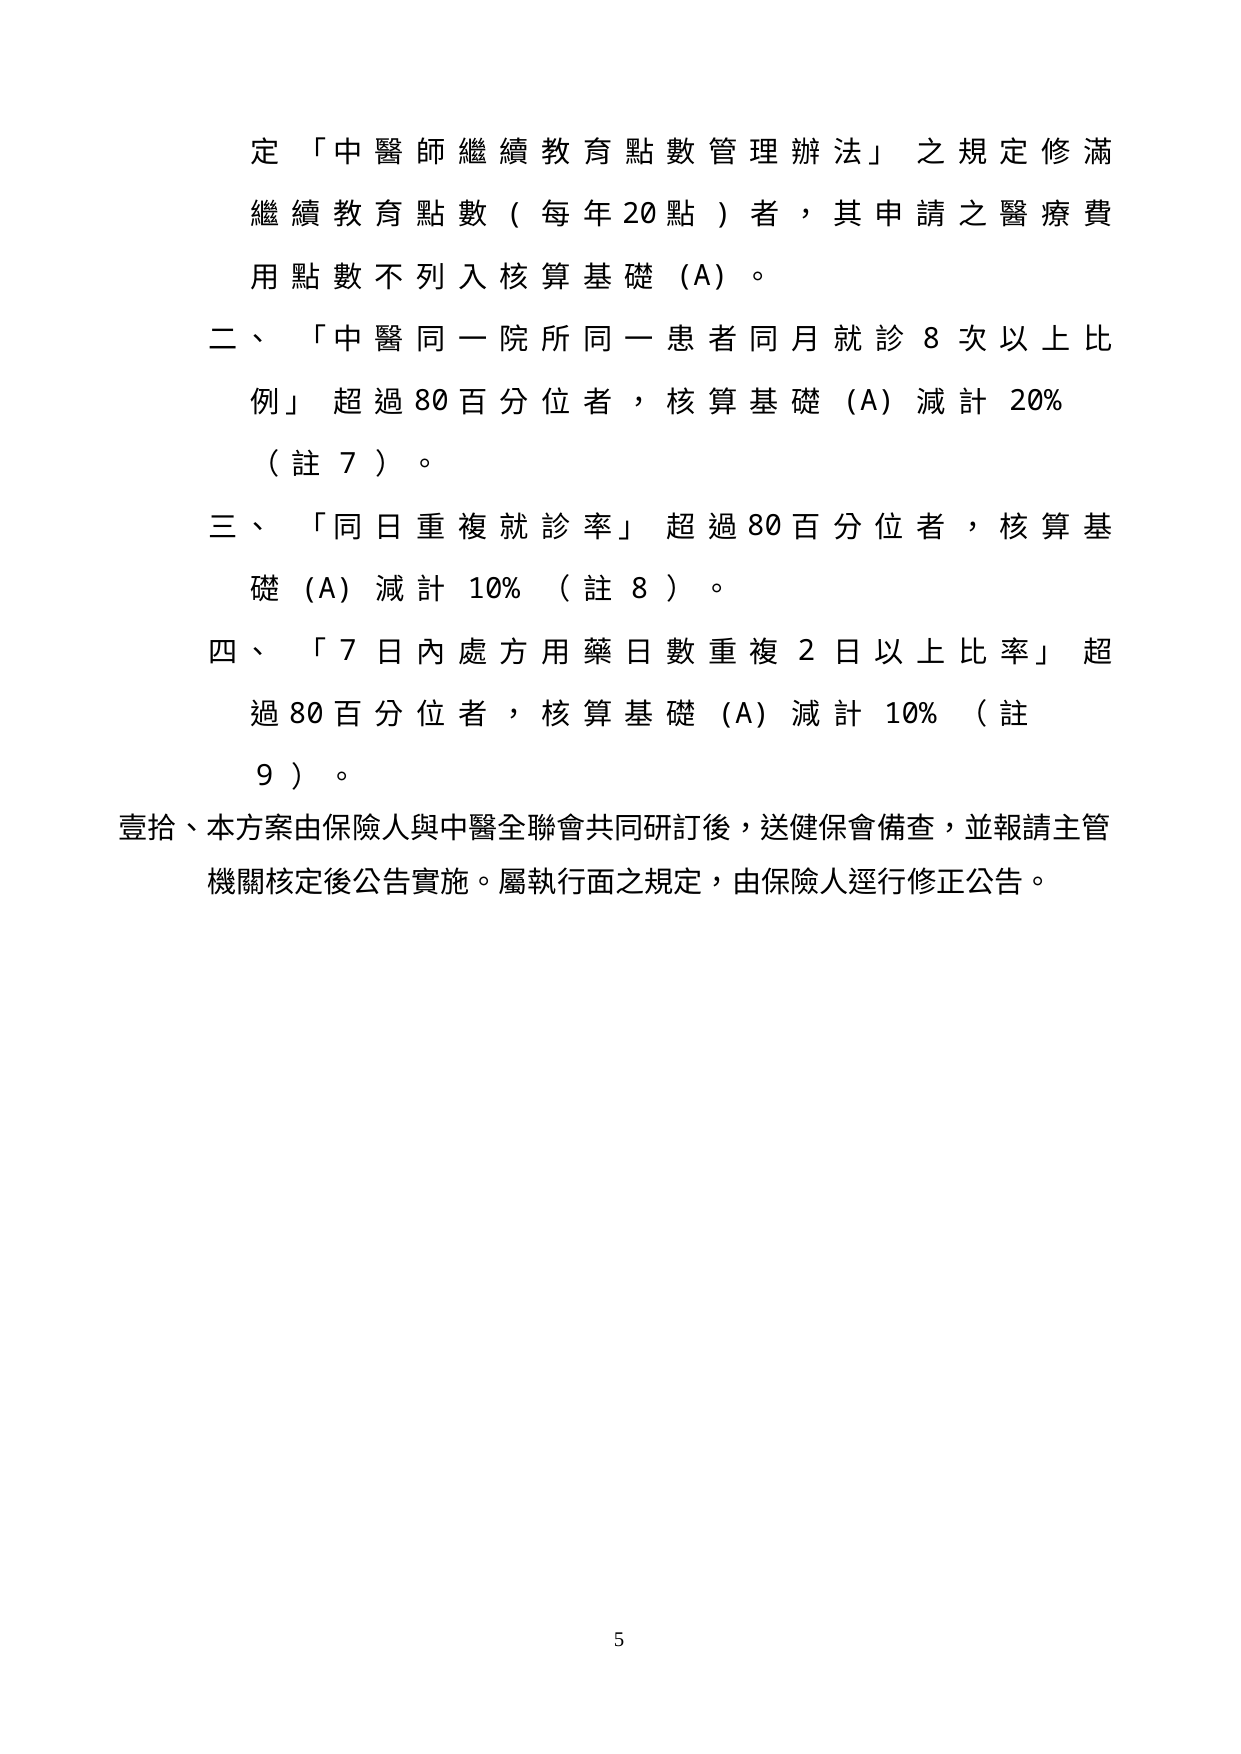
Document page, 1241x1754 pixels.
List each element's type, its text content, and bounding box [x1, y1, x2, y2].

text 二、「中醫同一院所同一患者同月就診8次以上比例」超過80百分位者，核算基礎(A)減計20%（註7）。 [177, 295, 1119, 483]
text 四、「7日內處方用藥日數重複2日以上比率」超過80百分位者，核算基礎(A)減計10%（註9）。 [177, 608, 1119, 795]
text 壹拾、本方案由保險人與中醫全聯會共同研訂後，送健保會備查，並報請主管機關核定後公告實施。屬執行面之規定，由保險人逕行修正公告。 [118, 795, 1119, 903]
text 定「中醫師繼續教育點數管理辦法」之規定修滿繼續教育點數(每年20點)者，其申請之醫療費用點數不列入核算基礎(A)。 [177, 108, 1119, 295]
text 三、「同日重複就診率」超過80百分位者，核算基礎(A)減計10%（註8）。 [177, 483, 1119, 608]
